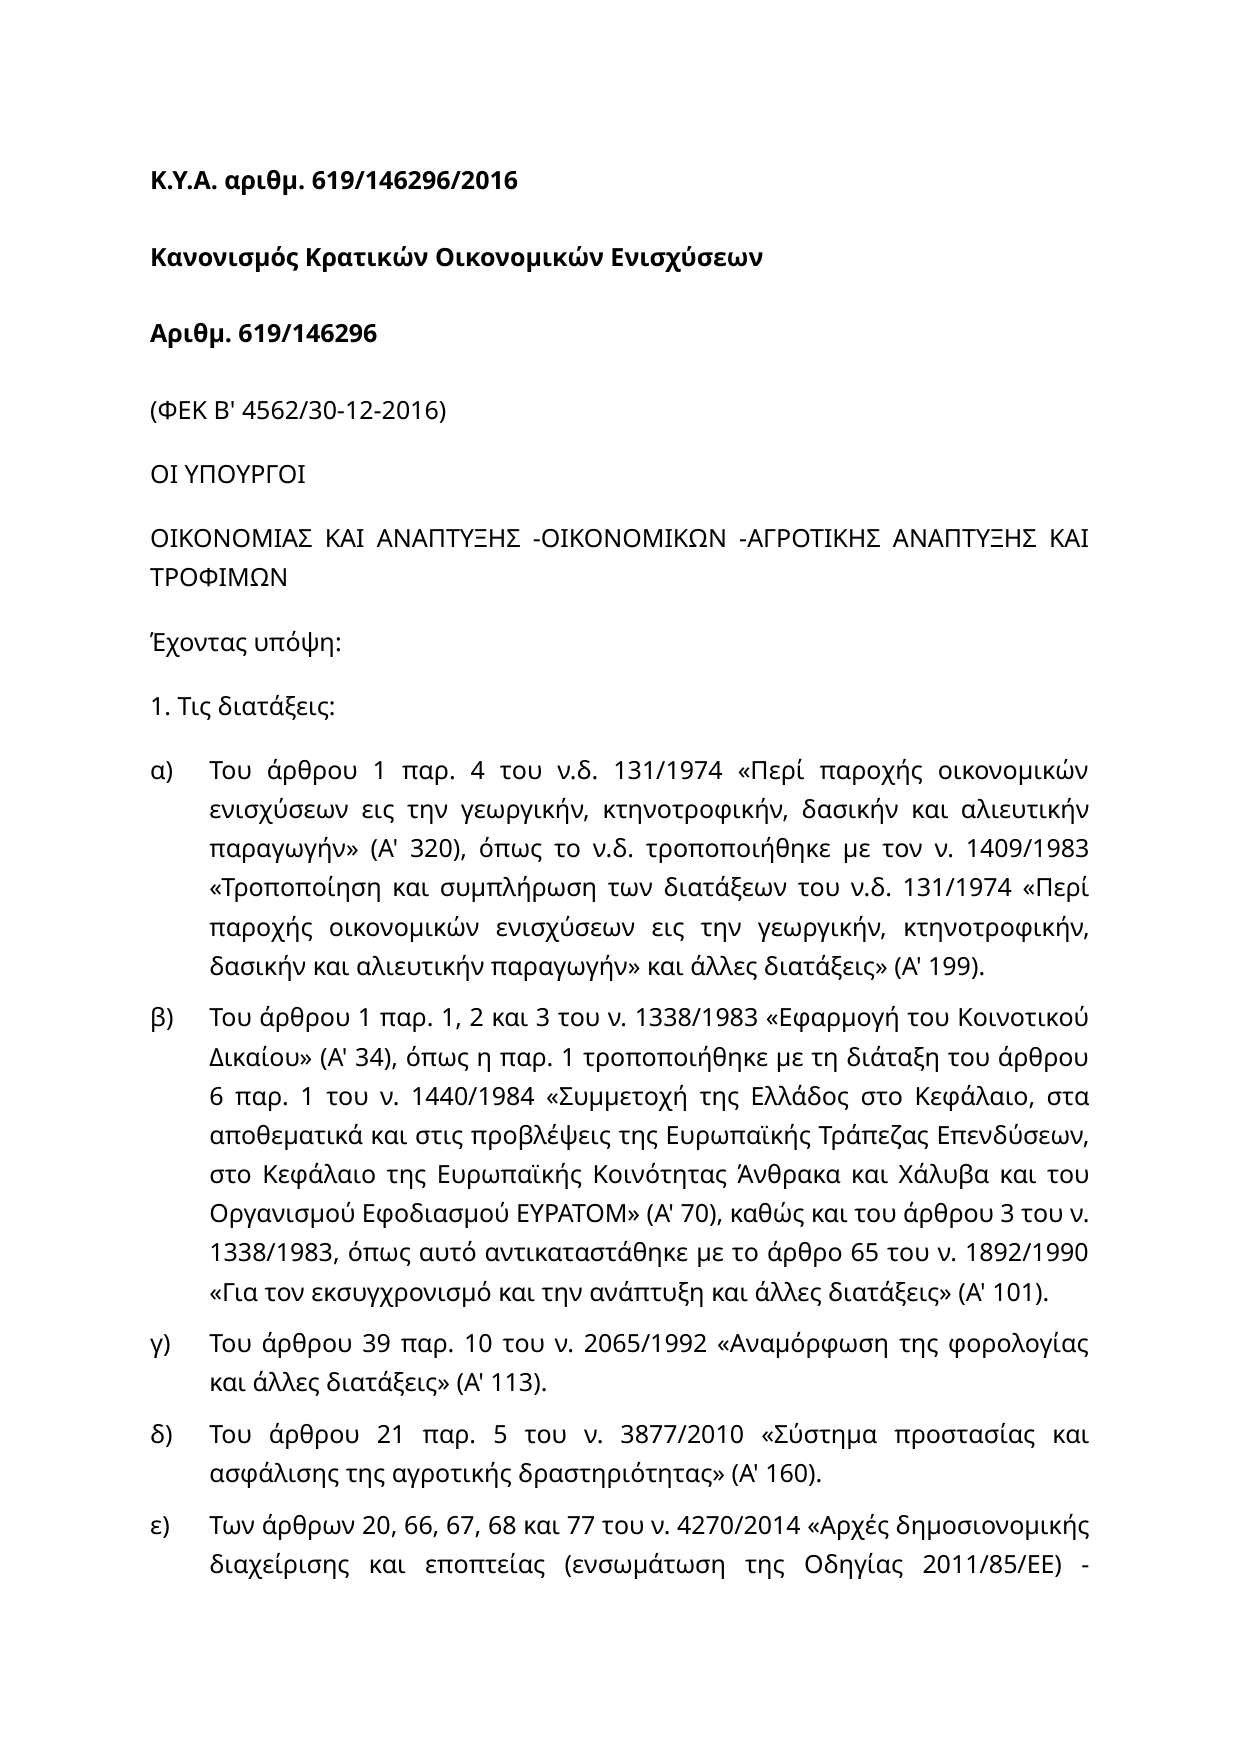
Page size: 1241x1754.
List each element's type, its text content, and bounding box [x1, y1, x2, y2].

title Κ.Υ.Α. αριθμ. 619/146296/2016 [150, 162, 1090, 197]
title Αριθμ. 619/146296 [150, 316, 1090, 350]
list α) Του άρθρου 1 παρ. 4 του ν.δ. 131/1974 «Περί παροχής οικονομικών ενισχύσεων εις την γεωργικήν, κτηνοτροφικήν, δασικήν και αλιευτικήν παραγωγήν» (Α' 320), όπως το ν.δ. τροποποιήθηκε με τον ν. 1409/1983 «Τροποποίηση και συμπλήρωση των διατάξεων του ν.δ. 131/1974 «Περί παροχής οικονομικών ενισχύσεων εις την γεωργικήν, κτηνοτροφικήν, δασικήν και αλιευτικήν παραγωγήν» και άλλες διατάξεις» (Α' 199). [150, 752, 1090, 982]
text Έχοντας υπόψη: [150, 624, 1090, 658]
list ε) Των άρθρων 20, 66, 67, 68 και 77 του ν. 4270/2014 «Αρχές δημοσιονομικής διαχείρισης και εποπτείας (ενσωμάτωση της Οδηγίας 2011/85/ΕΕ) [150, 1507, 1090, 1581]
list β) Του άρθρου 1 παρ. 1, 2 και 3 του ν. 1338/1983 «Εφαρμογή του Κοινοτικού Δικαίου» (Α' 34), όπως η παρ. 1 τροποποιήθηκε με τη διάταξη του άρθρου 6 παρ. 1 του ν. 1440/1984 «Συμμετοχή της Ελλάδος στο Κεφάλαιο, στα αποθεματικά και στις προβλέψεις της Ευρωπαϊκής Τράπεζας Επενδύσεων, στο Κεφάλαιο της Ευρωπαϊκής Κοινότητας Άνθρακα και Χάλυβα και του Οργανισμού Εφοδιασμού ΕΥΡΑΤΟΜ» (Α' 70), καθώς και του άρθρου 3 του ν. 1338/1983, όπως αυτό αντικαταστάθηκε με το άρθρο 65 του ν. 1892/1990 «Για τον εκσυγχρονισμό και την ανάπτυξη και άλλες διατάξεις» (Α' 101). [150, 1000, 1090, 1308]
text 1. Τις διατάξεις: [150, 688, 1090, 722]
text ΟΙ ΥΠΟΥΡΓΟΙ [150, 457, 1090, 491]
list γ) Του άρθρου 39 παρ. 10 του ν. 2065/1992 «Αναμόρφωση της φορολογίας και άλλες διατάξεις» (Α' 113). [150, 1326, 1090, 1399]
text (ΦΕΚ Β' 4562/30-12-2016) [150, 392, 1090, 427]
text ΟΙΚΟΝΟΜΙΑΣ ΚΑΙ ΑΝΑΠΤΥΞΗΣ -ΟΙΚΟΝΟΜΙΚΩΝ -ΑΓΡΟΤΙΚΗΣ ΑΝΑΠΤΥΞΗΣ ΚΑΙ ΤΡΟΦΙΜΩΝ [150, 521, 1090, 594]
title Κανονισμός Κρατικών Οικονομικών Ενισχύσεων [150, 239, 1090, 273]
list δ) Του άρθρου 21 παρ. 5 του ν. 3877/2010 «Σύστημα προστασίας και ασφάλισης της αγροτικής δραστηριότητας» (Α' 160). [150, 1417, 1090, 1490]
